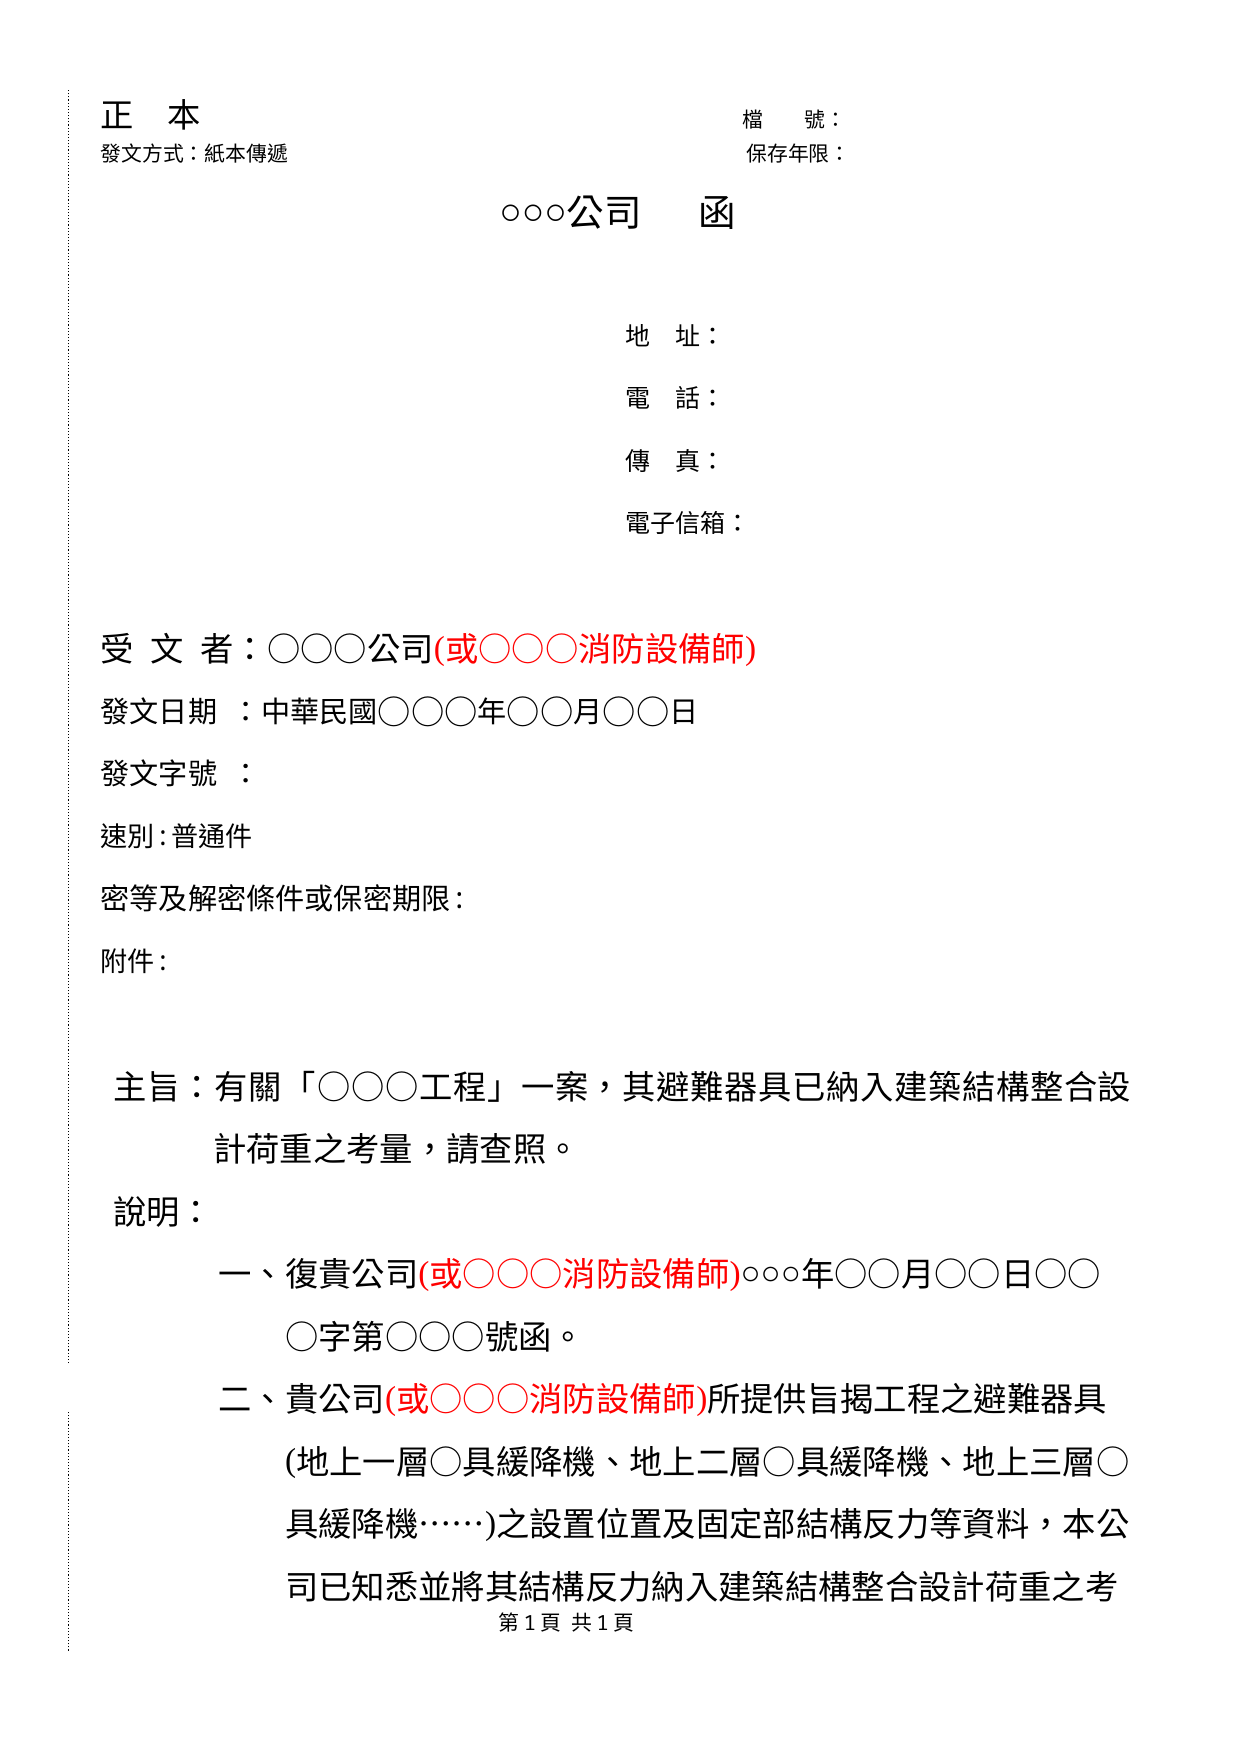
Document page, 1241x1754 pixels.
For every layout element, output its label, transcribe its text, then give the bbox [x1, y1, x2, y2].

text 主旨：有關「○○○工程」一案，其避難器具已納入建築結構整合設計荷重之考量，請查照。 [113, 1043, 1134, 1168]
text 密等及解密條件或保密期限: [100, 855, 1134, 918]
text 電子信箱： [100, 480, 1134, 543]
text 附件: [100, 918, 1134, 980]
text 速別:普通件 [100, 793, 1134, 855]
text 地 址： [100, 293, 1134, 355]
text 發文字號 ： [100, 730, 1134, 793]
text 電 話： [100, 355, 1134, 418]
text 一、復貴公司(或○○○消防設備師)○○○年○○月○○日○○○字第○○○號函。 [218, 1230, 1134, 1355]
text 發文日期 ：中華民國○○○年○○月○○日 [100, 668, 1134, 730]
text ○○○公司 函 [100, 168, 1134, 230]
text 受 文 者：○○○公司(或○○○消防設備師) [100, 605, 1134, 668]
text 二、貴公司(或○○○消防設備師)所提供旨揭工程之避難器具(地上一層○具緩降機、地上二層○具緩降機、地上三層○具緩降機……)之設置位置及固定部結構反力等資料，本公司已知悉並將其結構反力納入建築結構整合設計荷重之考 [218, 1355, 1134, 1605]
text 傳 真： [100, 418, 1134, 480]
text 說明： [113, 1168, 1134, 1230]
